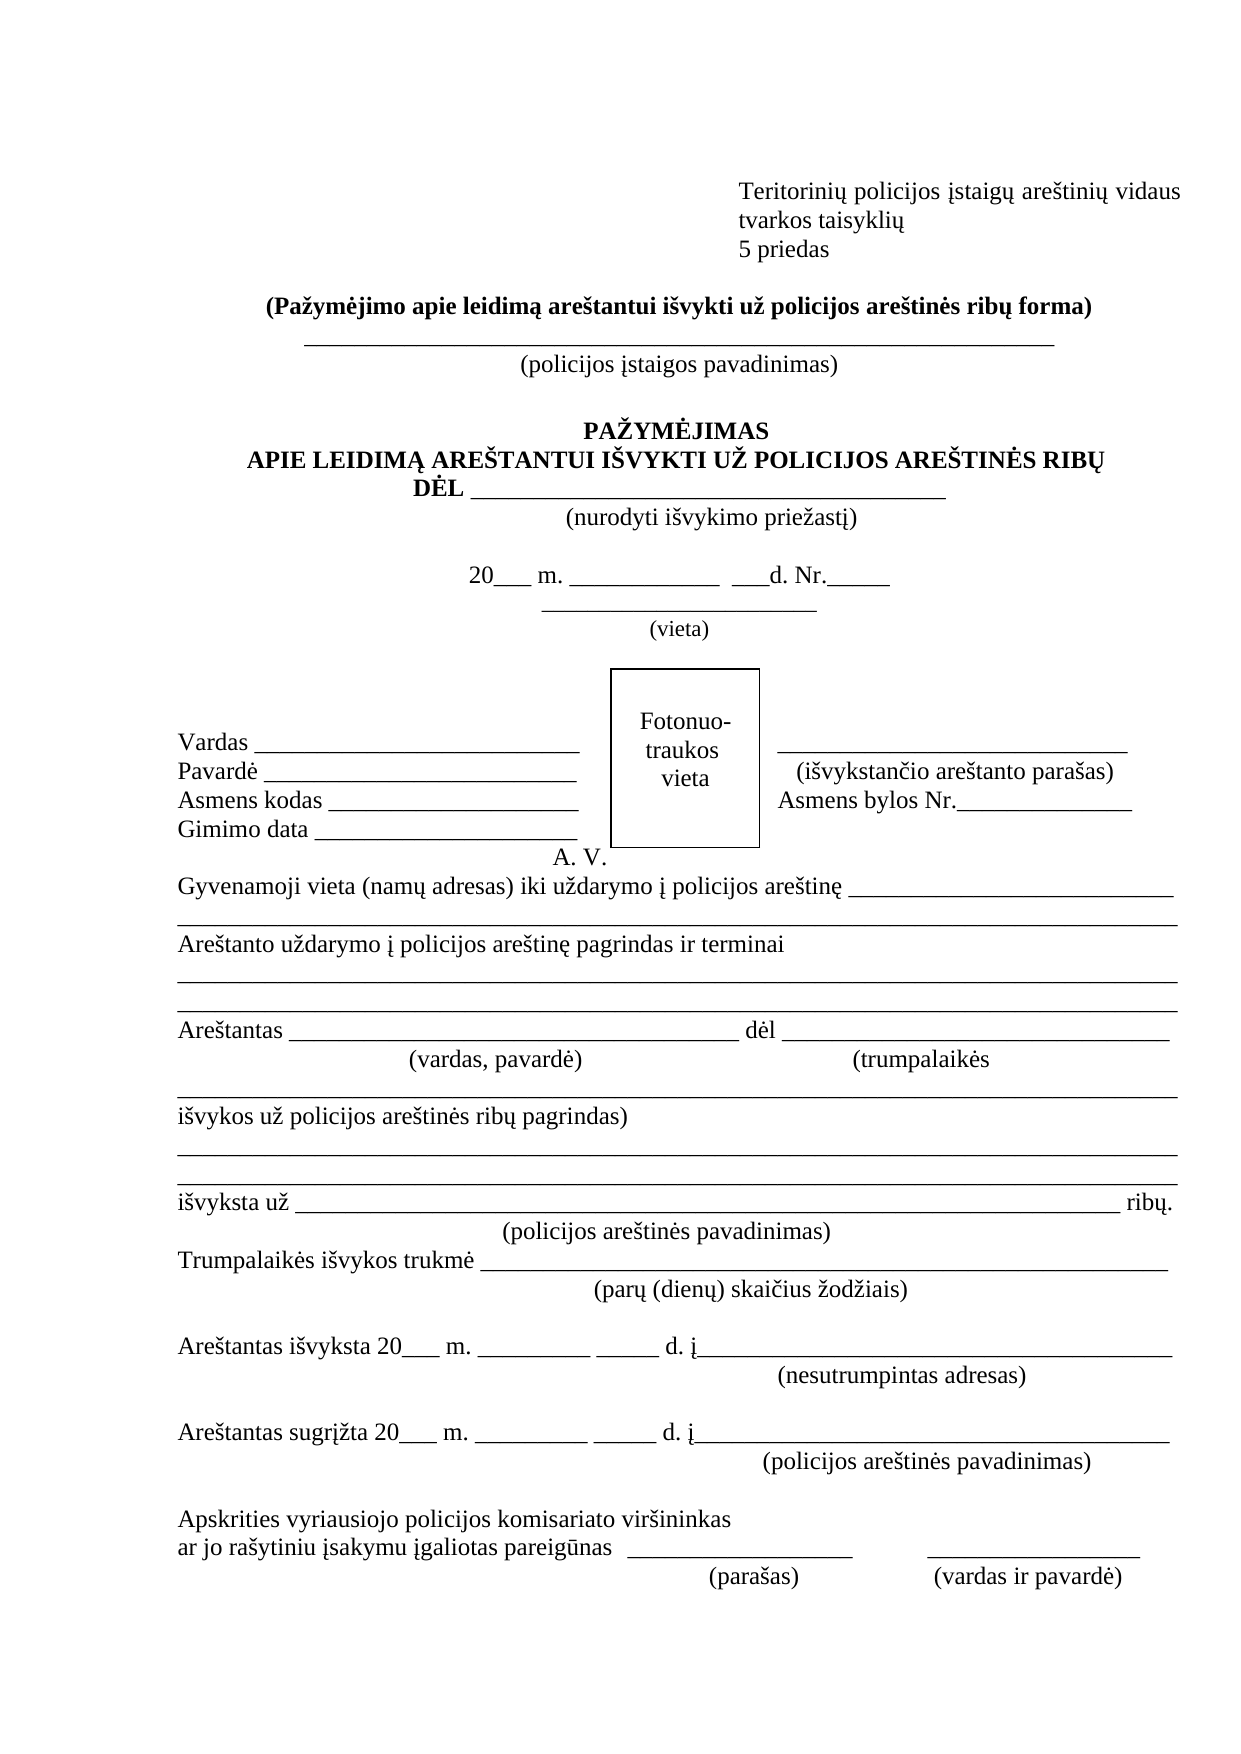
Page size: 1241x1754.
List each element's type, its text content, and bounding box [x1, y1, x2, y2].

text PAŽYMĖJIMAS [177, 416, 1181, 445]
text (vardas, pavardė) (trumpalaikės [177, 1044, 1181, 1072]
text Gyvenamoji vieta (namų adresas) iki uždarymo į policijos areštinę __________________________ [177, 871, 1181, 900]
text ________________________ [177, 588, 1181, 615]
text ________________________________________________________________________________ [177, 986, 1181, 1015]
text Trumpalaikės išvykos trukmė _______________________________________________________ [177, 1245, 1181, 1274]
text Pavardė _________________________ [177, 756, 610, 785]
text Gimimo data _____________________ [177, 814, 610, 842]
text Asmens kodas ____________________ [177, 785, 610, 814]
text (nurodyti išvykimo priežastį) [242, 502, 1181, 531]
text išvyksta už __________________________________________________________________ ribų. [177, 1187, 1181, 1216]
text Areštantas išvyksta 20___ m. _________ _____ d. į______________________________________ [177, 1331, 1181, 1360]
text Teritorinių policijos įstaigų areštinių vidaus tvarkos taisyklių [738, 176, 1181, 234]
text Vardas __________________________ [177, 727, 610, 756]
text ar jo rašytiniu įsakymu įgaliotas pareigūnas __________________ _________________ [177, 1532, 1181, 1561]
text (parų (dienų) skaičius žodžiais) [177, 1274, 1181, 1302]
text ________________________________________________________________________________ [177, 1159, 1181, 1187]
text Fotonuo-traukos [627, 706, 744, 763]
text vieta [627, 763, 744, 792]
text ________________________________________________________________________________ [177, 1130, 1181, 1159]
text A. V. [177, 842, 1181, 871]
text ____________________________ [760, 727, 1181, 756]
text išvykos už policijos areštinės ribų pagrindas) [177, 1101, 1181, 1130]
text ____________________________________________________________ [177, 320, 1181, 349]
text 5 priedas [738, 234, 1181, 263]
text (parašas) (vardas ir pavardė) [177, 1561, 1181, 1590]
text Areštanto uždarymo į policijos areštinę pagrindas ir terminai [177, 929, 1181, 957]
text Areštantas sugrįžta 20___ m. _________ _____ d. į______________________________________ [177, 1417, 1181, 1446]
text Asmens bylos Nr.______________ [760, 785, 1181, 814]
text 20___ m. ____________ ___d. Nr._____ [177, 560, 1181, 588]
text (išvykstančio areštanto parašas) [760, 756, 1181, 785]
text [760, 814, 1181, 842]
text (policijos įstaigos pavadinimas) [177, 349, 1181, 378]
text (nesutrumpintas adresas) [177, 1360, 1181, 1389]
text (Pažymėjimo apie leidimą areštantui išvykti už policijos areštinės ribų forma) [177, 291, 1181, 320]
text (vieta) [177, 615, 1181, 641]
text Areštantas ____________________________________ dėl _______________________________ [177, 1015, 1181, 1044]
text ________________________________________________________________________________ [177, 900, 1181, 929]
text Apskrities vyriausiojo policijos komisariato viršininkas [177, 1504, 1181, 1532]
text (policijos areštinės pavadinimas) [177, 1216, 1181, 1245]
text APIE LEIDIMĄ AREŠTANTUI IŠVYKTI UŽ POLICIJOS AREŠTINĖS RIBŲ [177, 445, 1181, 473]
text (policijos areštinės pavadinimas) [177, 1446, 1181, 1475]
text ________________________________________________________________________________ [177, 957, 1181, 986]
text DĖL ______________________________________ [177, 473, 1181, 502]
text ________________________________________________________________________________ [177, 1072, 1181, 1101]
